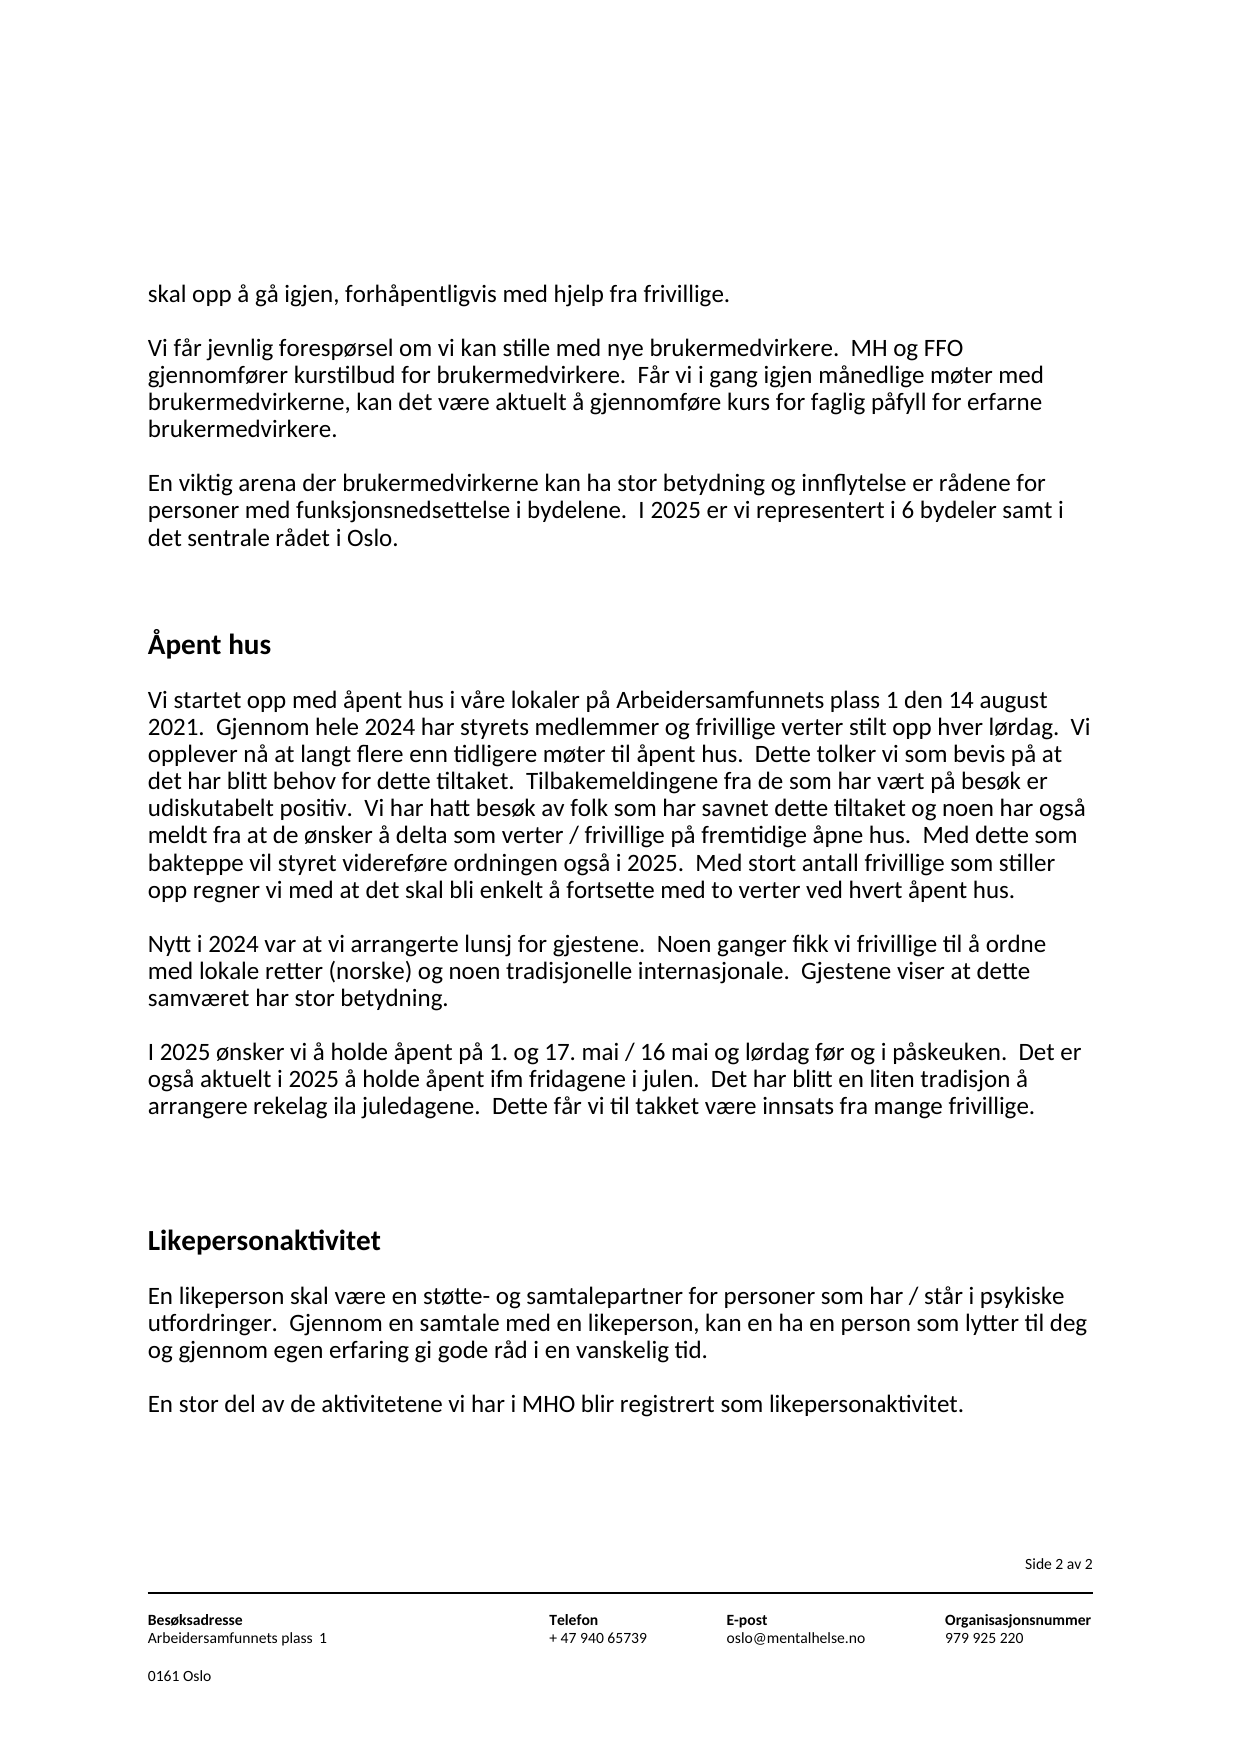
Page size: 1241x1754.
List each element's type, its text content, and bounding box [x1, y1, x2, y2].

text Åpent hus [148, 633, 1092, 660]
text En stor del av de aktivitetene vi har i MHO blir registrert som likepersonaktivitet. [148, 1391, 1092, 1418]
text I 2025 ønsker vi å holde åpent på 1. og 17. mai / 16 mai og lørdag før og i påskeuken. Det er også aktuelt i 2025 å holde åpent ifm fridagene i julen. Det har blitt en liten tradisjon å arrangere rekelag ila juledagene. Dette får vi til takket være innsats fra mange frivillige. [148, 1039, 1092, 1147]
text Vi startet opp med åpent hus i våre lokaler på Arbeidersamfunnets plass 1 den 14 august 2021. Gjennom hele 2024 har styrets medlemmer og frivillige verter stilt opp hver lørdag. Vi opplever nå at langt flere enn tidligere møter til åpent hus. Dette tolker vi som bevis på at det har blitt behov for dette tiltaket. Tilbakemeldingene fra de som har vært på besøk er udiskutabelt positiv. Vi har hatt besøk av folk som har savnet dette tiltaket og noen har også meldt fra at de ønsker å delta som verter / frivillige på fremtidige åpne hus. Med dette som bakteppe vil styret videreføre ordningen også i 2025. Med stort antall frivillige som stiller opp regner vi med at det skal bli enkelt å fortsette med to verter ved hvert åpent hus. [148, 687, 1092, 903]
text skal opp å gå igjen, forhåpentligvis med hjelp fra frivillige. Vi får jevnlig forespørsel om vi kan stille med nye brukermedvirkere. MH og FFO gjennomfører kurstilbud for brukermedvirkere. Får vi i gang igjen månedlige møter med brukermedvirkerne, kan det være aktuelt å gjennomføre kurs for faglig påfyll for erfarne brukermedvirkere. En viktig arena der brukermedvirkerne kan ha stor betydning og innflytelse er rådene for personer med funksjonsnedsettelse i bydelene. I 2025 er vi representert i 6 bydeler samt i det sentrale rådet i Oslo. [148, 281, 1092, 606]
text Likepersonaktivitet En likeperson skal være en støtte- og samtalepartner for personer som har / står i psykiske utfordringer. Gjennom en samtale med en likeperson, kan en ha en person som lytter til deg og gjennom egen erfaring gi gode råd i en vanskelig tid. [148, 1228, 1092, 1364]
text Nytt i 2024 var at vi arrangerte lunsj for gjestene. Noen ganger fikk vi frivillige til å ordne med lokale retter (norske) og noen tradisjonelle internasjonale. Gjestene viser at dette samværet har stor betydning. [148, 931, 1092, 1012]
